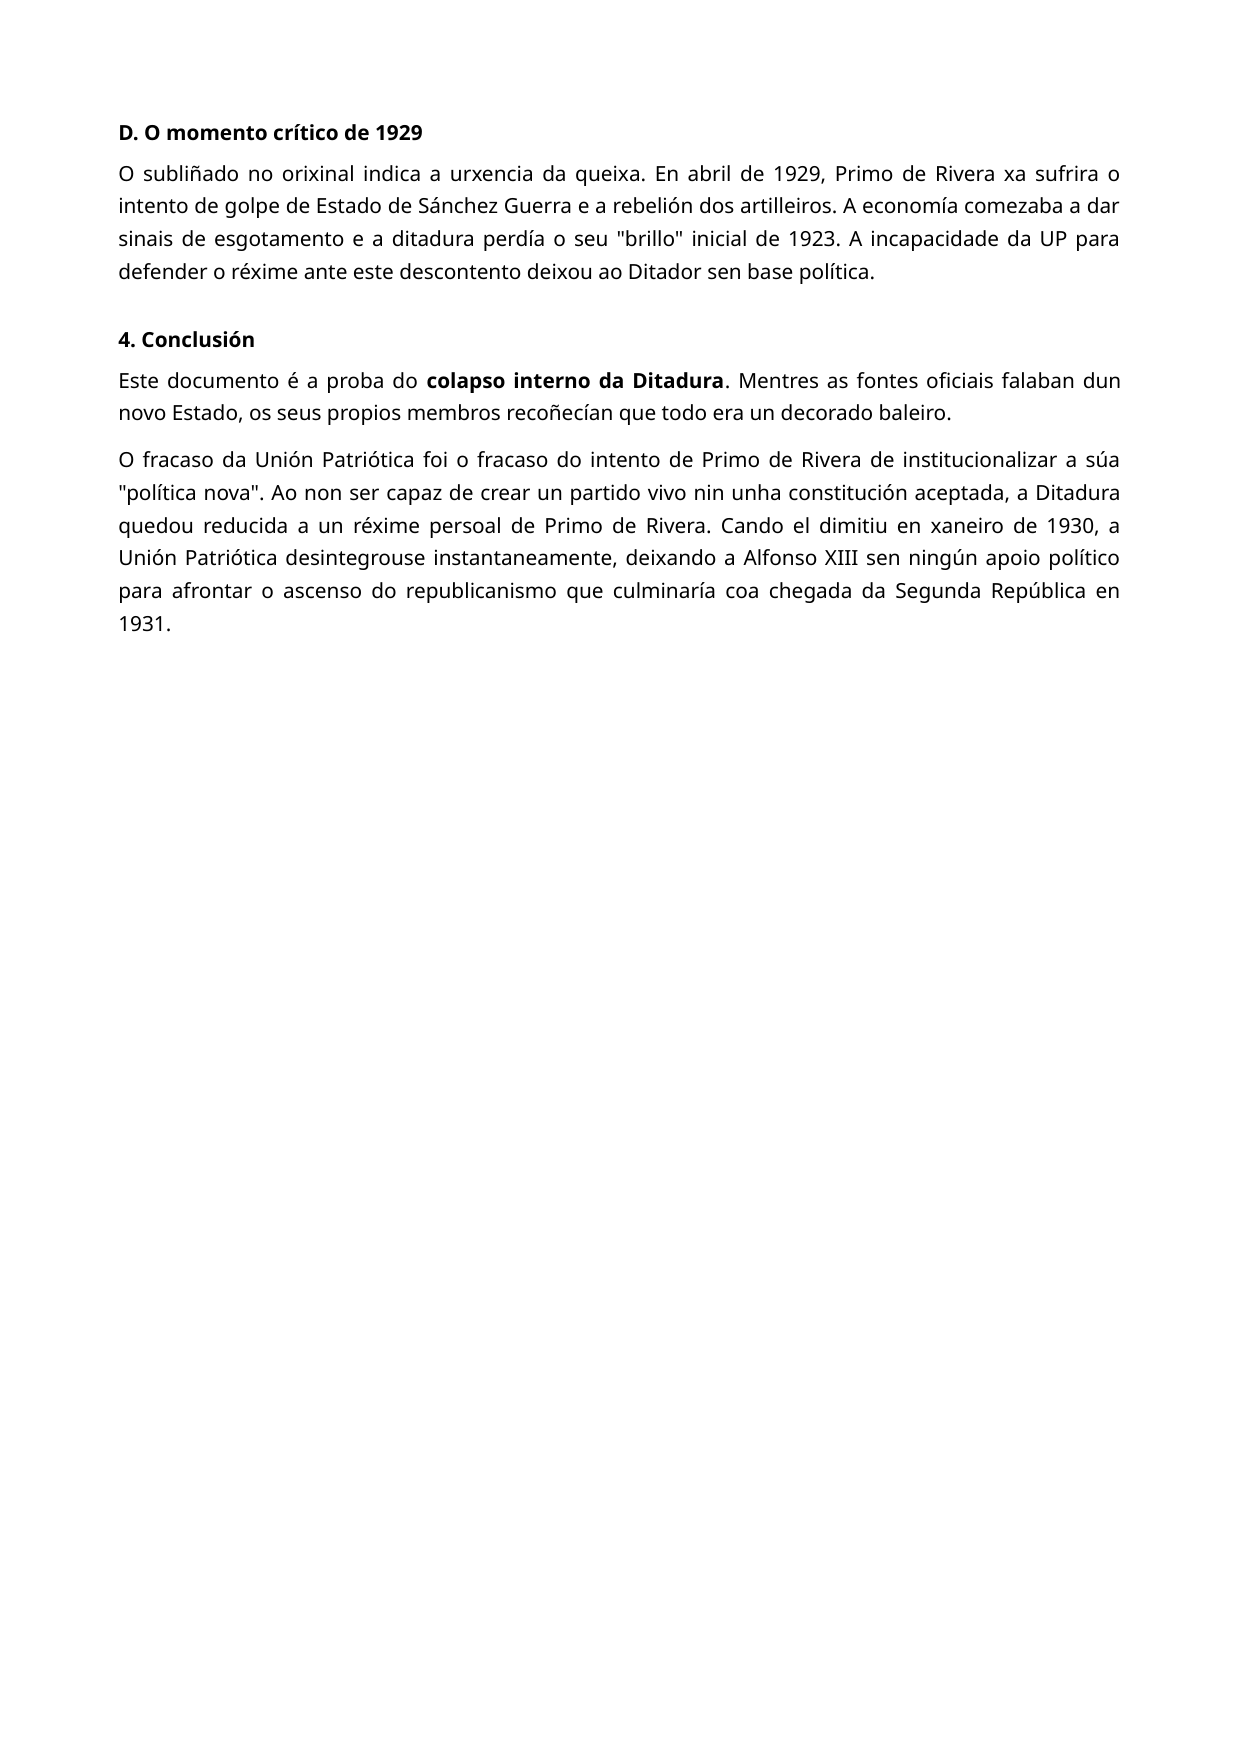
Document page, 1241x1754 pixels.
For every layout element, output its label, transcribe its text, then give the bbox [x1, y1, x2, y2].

subtitle 4. Conclusión [118, 325, 1122, 353]
subtitle D. O momento crítico de 1929 [118, 118, 1122, 147]
text O subliñado no orixinal indica a urxencia da queixa. En abril de 1929, Primo de Rivera xa sufrira o intento de golpe de Estado de Sánchez Guerra e a rebelión dos artilleiros. A economía comezaba a dar sinais de esgotamento e a ditadura perdía o seu "brillo" inicial de 1923. A incapacidade da UP para defender o réxime ante este descontento deixou ao Ditador sen base política. [118, 159, 1122, 285]
text Este documento é a proba do colapso interno da Ditadura. Mentres as fontes oficiais falaban dun novo Estado, os seus propios membros recoñecían que todo era un decorado baleiro. [118, 366, 1122, 427]
text O fracaso da Unión Patriótica foi o fracaso do intento de Primo de Rivera de institucionalizar a súa "política nova". Ao non ser capaz de crear un partido vivo nin unha constitución aceptada, a Ditadura quedou reducida a un réxime persoal de Primo de Rivera. Cando el dimitiu en xaneiro de 1930, a Unión Patriótica desintegrouse instantaneamente, deixando a Alfonso XIII sen ningún apoio político para afrontar o ascenso do republicanismo que culminaría coa chegada da Segunda República en 1931. [118, 446, 1122, 637]
